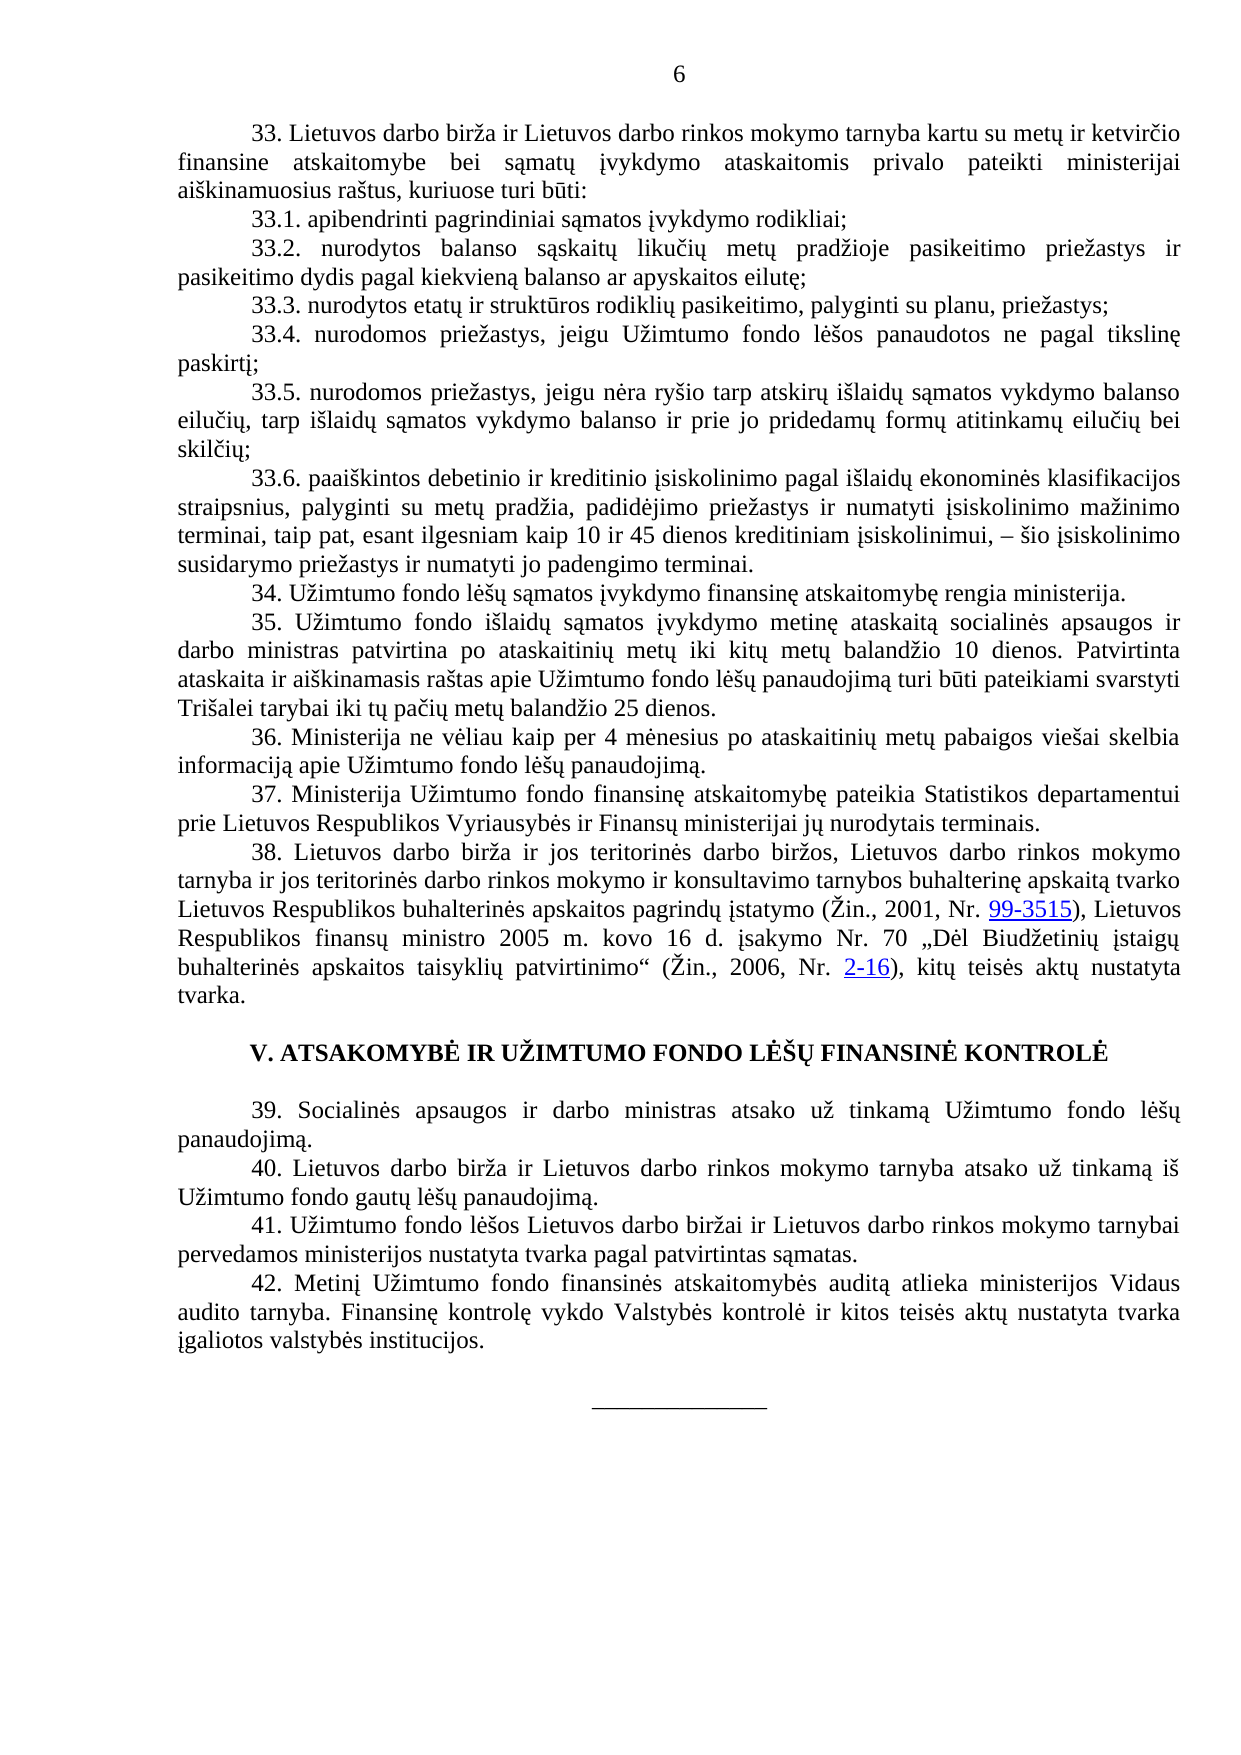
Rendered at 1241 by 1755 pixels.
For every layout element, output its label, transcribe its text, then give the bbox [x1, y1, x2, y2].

text ______________ [177, 1383, 1181, 1412]
text 37. Ministerija Užimtumo fondo finansinę atskaitomybę pateikia Statistikos departamentui prie Lietuvos Respublikos Vyriausybės ir Finansų ministerijai jų nurodytais terminais. [177, 779, 1181, 837]
text 36. Ministerija ne vėliau kaip per 4 mėnesius po ataskaitinių metų pabaigos viešai skelbia informaciją apie Užimtumo fondo lėšų panaudojimą. [177, 722, 1181, 779]
text 33.3. nurodytos etatų ir struktūros rodiklių pasikeitimo, palyginti su planu, priežastys; [177, 291, 1181, 319]
text 34. Užimtumo fondo lėšų sąmatos įvykdymo finansinę atskaitomybę rengia ministerija. [177, 578, 1181, 607]
text 35. Užimtumo fondo išlaidų sąmatos įvykdymo metinę ataskaitą socialinės apsaugos ir darbo ministras patvirtina po ataskaitinių metų iki kitų metų balandžio 10 dienos. Patvirtinta ataskaita ir aiškinamasis raštas apie Užimtumo fondo lėšų panaudojimą turi būti pateikiami svarstyti Trišalei tarybai iki tų pačių metų balandžio 25 dienos. [177, 607, 1181, 722]
text 39. Socialinės apsaugos ir darbo ministras atsako už tinkamą Užimtumo fondo lėšų panaudojimą. [177, 1096, 1181, 1153]
text 33.1. apibendrinti pagrindiniai sąmatos įvykdymo rodikliai; [177, 204, 1181, 233]
text 40. Lietuvos darbo birža ir Lietuvos darbo rinkos mokymo tarnyba atsako už tinkamą iš Užimtumo fondo gautų lėšų panaudojimą. [177, 1153, 1181, 1211]
text 33.6. paaiškintos debetinio ir kreditinio įsiskolinimo pagal išlaidų ekonominės klasifikacijos straipsnius, palyginti su metų pradžia, padidėjimo priežastys ir numatyti įsiskolinimo mažinimo terminai, taip pat, esant ilgesniam kaip 10 ir 45 dienos kreditiniam įsiskolinimui, – šio įsiskolinimo susidarymo priežastys ir numatyti jo padengimo terminai. [177, 463, 1181, 578]
text 41. Užimtumo fondo lėšos Lietuvos darbo biržai ir Lietuvos darbo rinkos mokymo tarnybai pervedamos ministerijos nustatyta tvarka pagal patvirtintas sąmatas. [177, 1211, 1181, 1268]
text 33. Lietuvos darbo birža ir Lietuvos darbo rinkos mokymo tarnyba kartu su metų ir ketvirčio finansine atskaitomybe bei sąmatų įvykdymo ataskaitomis privalo pateikti ministerijai aiškinamuosius raštus, kuriuose turi būti: [177, 118, 1181, 204]
text 38. Lietuvos darbo birža ir jos teritorinės darbo biržos, Lietuvos darbo rinkos mokymo tarnyba ir jos teritorinės darbo rinkos mokymo ir konsultavimo tarnybos buhalterinę apskaitą tvarko Lietuvos Respublikos buhalterinės apskaitos pagrindų įstatymo (Žin., 2001, Nr. 99-3515), Lietuvos Respublikos finansų ministro 2005 m. kovo 16 d. įsakymo Nr. 70 „Dėl Biudžetinių įstaigų buhalterinės apskaitos taisyklių patvirtinimo“ (Žin., 2006, Nr. 2-16), kitų teisės aktų nustatyta tvarka. [177, 837, 1181, 1009]
text V. ATSAKOMYBĖ IR UŽIMTUMO FONDO LĖŠŲ FINANSINĖ KONTROLĖ [177, 1038, 1181, 1067]
text 33.2. nurodytos balanso sąskaitų likučių metų pradžioje pasikeitimo priežastys ir pasikeitimo dydis pagal kiekvieną balanso ar apyskaitos eilutę; [177, 233, 1181, 291]
text 42. Metinį Užimtumo fondo finansinės atskaitomybės auditą atlieka ministerijos Vidaus audito tarnyba. Finansinę kontrolę vykdo Valstybės kontrolė ir kitos teisės aktų nustatyta tvarka įgaliotos valstybės institucijos. [177, 1268, 1181, 1354]
text 33.4. nurodomos priežastys, jeigu Užimtumo fondo lėšos panaudotos ne pagal tikslinę paskirtį; [177, 319, 1181, 377]
text 33.5. nurodomos priežastys, jeigu nėra ryšio tarp atskirų išlaidų sąmatos vykdymo balanso eilučių, tarp išlaidų sąmatos vykdymo balanso ir prie jo pridedamų formų atitinkamų eilučių bei skilčių; [177, 377, 1181, 463]
